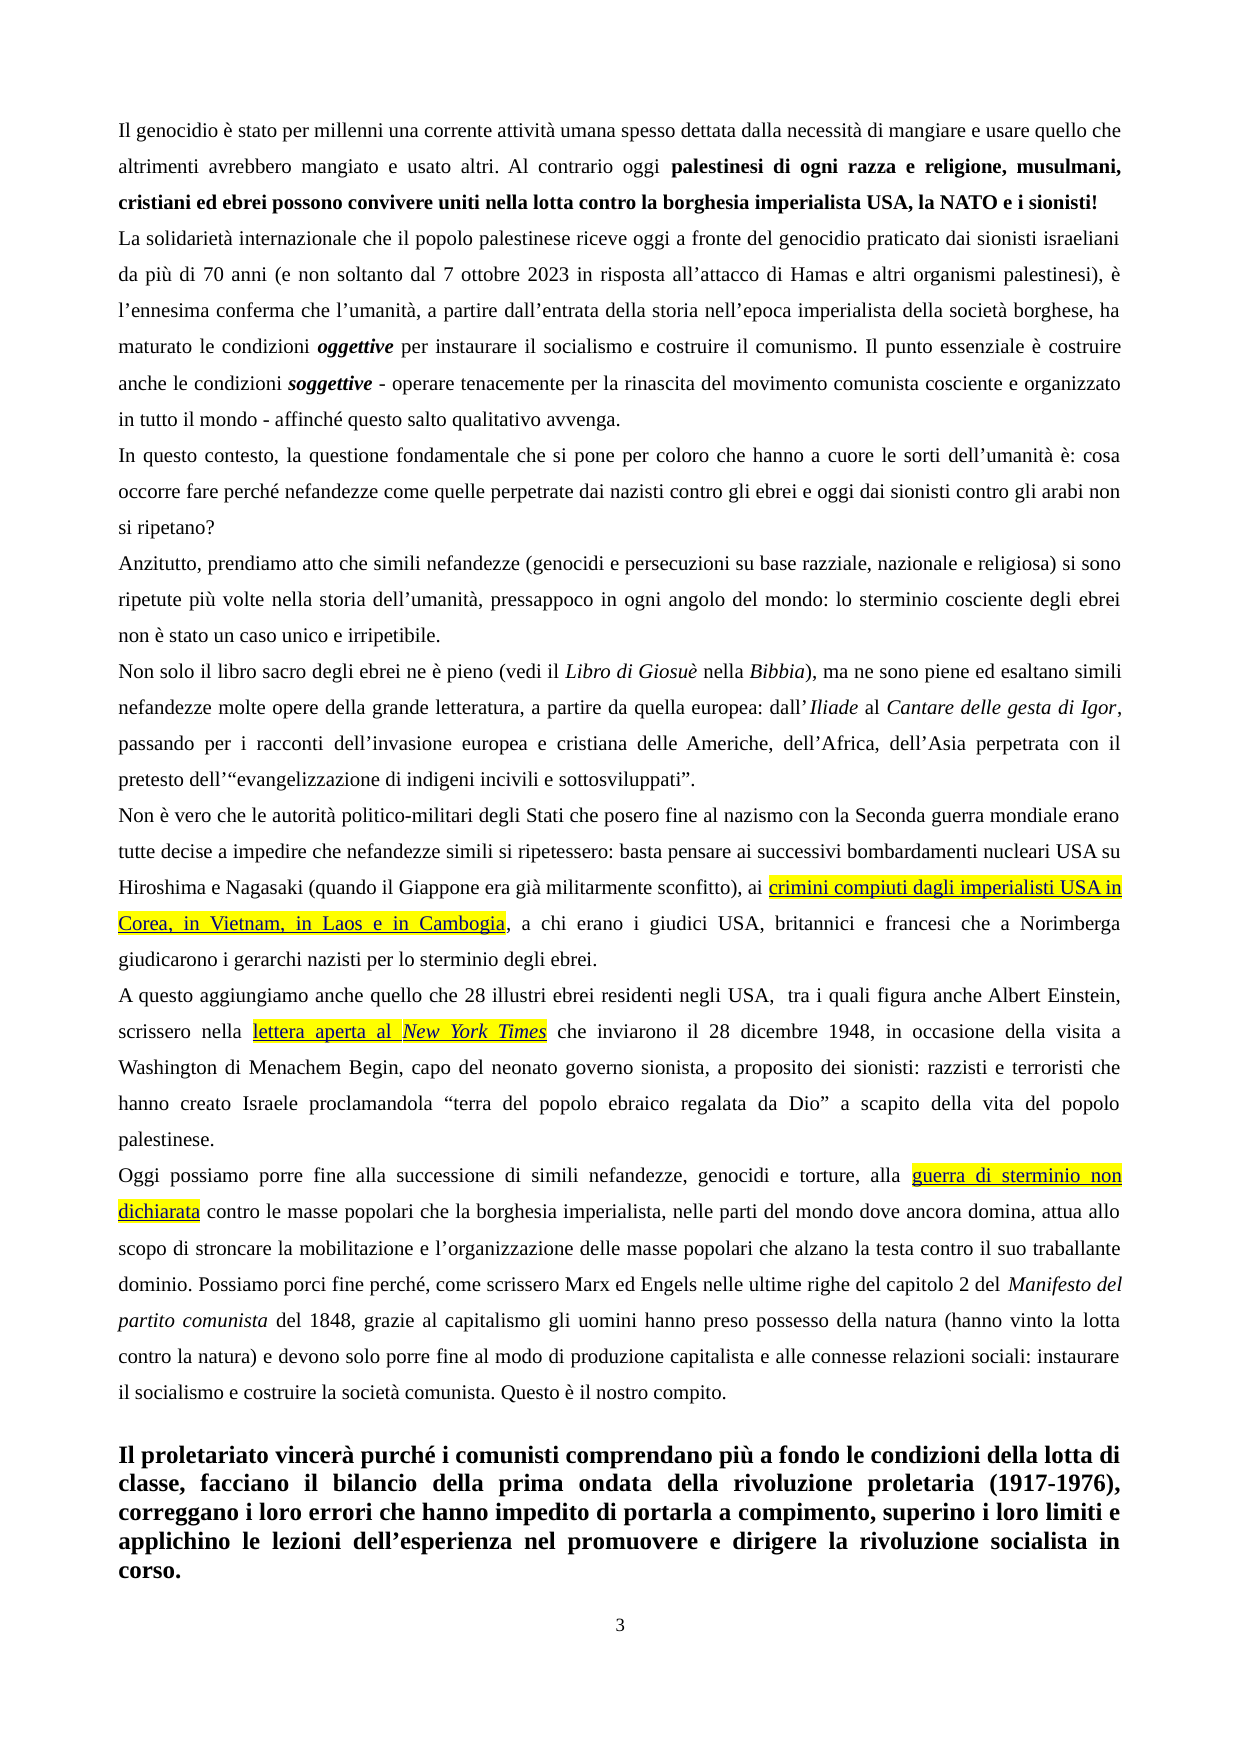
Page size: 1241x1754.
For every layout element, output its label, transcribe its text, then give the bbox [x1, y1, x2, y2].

text Non solo il libro sacro degli ebrei ne è pieno (vedi il Libro di Giosuè nella Bibbia), ma ne sono piene ed esaltano simili nefandezze molte opere della grande letteratura, a partire da quella europea: dall’Iliade al Cantare delle gesta di Igor, passando per i racconti dell’invasione europea e cristiana delle Americhe, dell’Africa, dell’Asia perpetrata con il pretesto dell’“evangelizzazione di indigeni incivili e sottosviluppati”. [118, 659, 1122, 791]
text Il genocidio è stato per millenni una corrente attività umana spesso dettata dalla necessità di mangiare e usare quello che altrimenti avrebbero mangiato e usato altri. Al contrario oggi palestinesi di ogni razza e religione, musulmani, cristiani ed ebrei possono convivere uniti nella lotta contro la borghesia imperialista USA, la NATO e i sionisti! [118, 118, 1122, 214]
text Oggi possiamo porre fine alla successione di simili nefandezze, genocidi e torture, alla guerra di sterminio non dichiarata contro le masse popolari che la borghesia imperialista, nelle parti del mondo dove ancora domina, attua allo scopo di stroncare la mobilitazione e l’organizzazione delle masse popolari che alzano la testa contro il suo traballante dominio. Possiamo porci fine perché, come scrissero Marx ed Engels nelle ultime righe del capitolo 2 del Manifesto del partito comunista del 1848, grazie al capitalismo gli uomini hanno preso possesso della natura (hanno vinto la lotta contro la natura) e devono solo porre fine al modo di produzione capitalista e alle connesse relazioni sociali: instaurare il socialismo e costruire la società comunista. Questo è il nostro compito. [118, 1163, 1122, 1404]
text La solidarietà internazionale che il popolo palestinese riceve oggi a fronte del genocidio praticato dai sionisti israeliani da più di 70 anni (e non soltanto dal 7 ottobre 2023 in risposta all’attacco di Hamas e altri organismi palestinesi), è l’ennesima conferma che l’umanità, a partire dall’entrata della storia nell’epoca imperialista della società borghese, ha maturato le condizioni oggettive per instaurare il socialismo e costruire il comunismo. Il punto essenziale è costruire anche le condizioni soggettive - operare tenacemente per la rinascita del movimento comunista cosciente e organizzato in tutto il mondo - affinché questo salto qualitativo avvenga. [118, 226, 1122, 431]
text Il proletariato vincerà purché i comunisti comprendano più a fondo le condizioni della lotta di classe, facciano il bilancio della prima ondata della rivoluzione proletaria (1917-1976), correggano i loro errori che hanno impedito di portarla a compimento, superino i loro limiti e applichino le lezioni dell’esperienza nel promuovere e dirigere la rivoluzione socialista in corso. [118, 1440, 1122, 1583]
text Non è vero che le autorità politico-militari degli Stati che posero fine al nazismo con la Seconda guerra mondiale erano tutte decise a impedire che nefandezze simili si ripetessero: basta pensare ai successivi bombardamenti nucleari USA su Hiroshima e Nagasaki (quando il Giappone era già militarmente sconfitto), ai crimini compiuti dagli imperialisti USA in Corea, in Vietnam, in Laos e in Cambogia, a chi erano i giudici USA, britannici e francesi che a Norimberga giudicarono i gerarchi nazisti per lo sterminio degli ebrei. [118, 803, 1122, 971]
text In questo contesto, la questione fondamentale che si pone per coloro che hanno a cuore le sorti dell’umanità è: cosa occorre fare perché nefandezze come quelle perpetrate dai nazisti contro gli ebrei e oggi dai sionisti contro gli arabi non si ripetano? [118, 442, 1122, 539]
text Anzitutto, prendiamo atto che simili nefandezze (genocidi e persecuzioni su base razziale, nazionale e religiosa) si sono ripetute più volte nella storia dell’umanità, pressappoco in ogni angolo del mondo: lo sterminio cosciente degli ebrei non è stato un caso unico e irripetibile. [118, 551, 1122, 647]
text A questo aggiungiamo anche quello che 28 illustri ebrei residenti negli USA, tra i quali figura anche Albert Einstein, scrissero nella lettera aperta al New York Times che inviarono il 28 dicembre 1948, in occasione della visita a Washington di Menachem Begin, capo del neonato governo sionista, a proposito dei sionisti: razzisti e terroristi che hanno creato Israele proclamandola “terra del popolo ebraico regalata da Dio” a scapito della vita del popolo palestinese. [118, 983, 1122, 1151]
